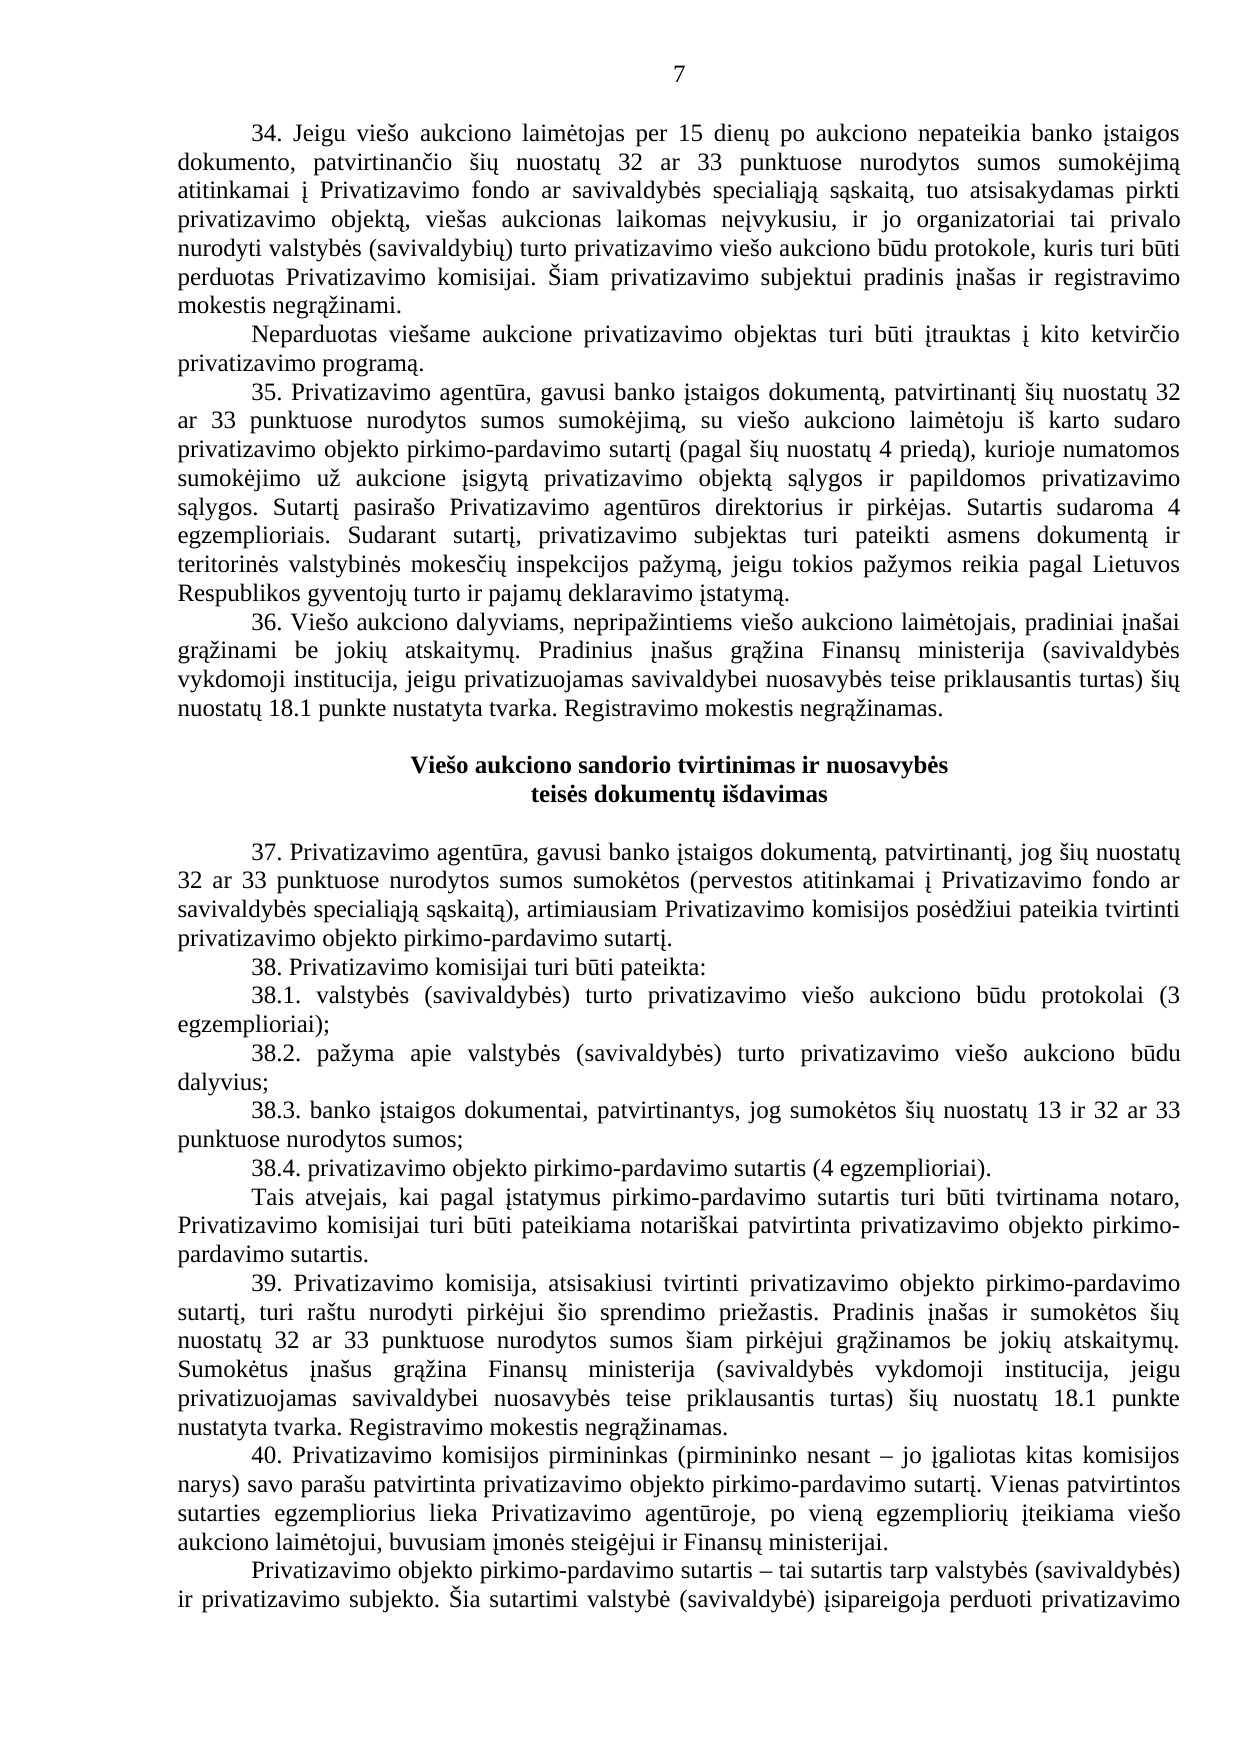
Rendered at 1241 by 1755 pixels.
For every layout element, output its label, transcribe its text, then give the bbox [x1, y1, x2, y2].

text 38.1. valstybės (savivaldybės) turto privatizavimo viešo aukciono būdu protokolai (3 egzemplioriai); [177, 981, 1181, 1038]
text 40. Privatizavimo komisijos pirmininkas (pirmininko nesant – jo įgaliotas kitas komisijos narys) savo parašu patvirtinta privatizavimo objekto pirkimo-pardavimo sutartį. Vienas patvirtintos sutarties egzempliorius lieka Privatizavimo agentūroje, po vieną egzempliorių įteikiama viešo aukciono laimėtojui, buvusiam įmonės steigėjui ir Finansų ministerijai. [177, 1441, 1181, 1556]
text 39. Privatizavimo komisija, atsisakiusi tvirtinti privatizavimo objekto pirkimo-pardavimo sutartį, turi raštu nurodyti pirkėjui šio sprendimo priežastis. Pradinis įnašas ir sumokėtos šių nuostatų 32 ar 33 punktuose nurodytos sumos šiam pirkėjui grąžinamos be jokių atskaitymų. Sumokėtus įnašus grąžina Finansų ministerija (savivaldybės vykdomoji institucija, jeigu privatizuojamas savivaldybei nuosavybės teise priklausantis turtas) šių nuostatų 18.1 punkte nustatyta tvarka. Registravimo mokestis negrąžinamas. [177, 1268, 1181, 1441]
text Neparduotas viešame aukcione privatizavimo objektas turi būti įtrauktas į kito ketvirčio privatizavimo programą. [177, 319, 1181, 377]
text 35. Privatizavimo agentūra, gavusi banko įstaigos dokumentą, patvirtinantį šių nuostatų 32 ar 33 punktuose nurodytos sumos sumokėjimą, su viešo aukciono laimėtoju iš karto sudaro privatizavimo objekto pirkimo-pardavimo sutartį (pagal šių nuostatų 4 priedą), kurioje numatomos sumokėjimo už aukcione įsigytą privatizavimo objektą sąlygos ir papildomos privatizavimo sąlygos. Sutartį pasirašo Privatizavimo agentūros direktorius ir pirkėjas. Sutartis sudaroma 4 egzemplioriais. Sudarant sutartį, privatizavimo subjektas turi pateikti asmens dokumentą ir teritorinės valstybinės mokesčių inspekcijos pažymą, jeigu tokios pažymos reikia pagal Lietuvos Respublikos gyventojų turto ir pajamų deklaravimo įstatymą. [177, 377, 1181, 607]
text 37. Privatizavimo agentūra, gavusi banko įstaigos dokumentą, patvirtinantį, jog šių nuostatų 32 ar 33 punktuose nurodytos sumos sumokėtos (pervestos atitinkamai į Privatizavimo fondo ar savivaldybės specialiąją sąskaitą), artimiausiam Privatizavimo komisijos posėdžiui pateikia tvirtinti privatizavimo objekto pirkimo-pardavimo sutartį. [177, 837, 1181, 952]
text Tais atvejais, kai pagal įstatymus pirkimo-pardavimo sutartis turi būti tvirtinama notaro, Privatizavimo komisijai turi būti pateikiama notariškai patvirtinta privatizavimo objekto pirkimo-pardavimo sutartis. [177, 1182, 1181, 1268]
text Privatizavimo objekto pirkimo-pardavimo sutartis – tai sutartis tarp valstybės (savivaldybės) ir privatizavimo subjekto. Šia sutartimi valstybė (savivaldybė) įsipareigoja perduoti privatizavimo [177, 1556, 1181, 1613]
text 38.2. pažyma apie valstybės (savivaldybės) turto privatizavimo viešo aukciono būdu dalyvius; [177, 1038, 1181, 1096]
text 34. Jeigu viešo aukciono laimėtojas per 15 dienų po aukciono nepateikia banko įstaigos dokumento, patvirtinančio šių nuostatų 32 ar 33 punktuose nurodytos sumos sumokėjimą atitinkamai į Privatizavimo fondo ar savivaldybės specialiąją sąskaitą, tuo atsisakydamas pirkti privatizavimo objektą, viešas aukcionas laikomas neįvykusiu, ir jo organizatoriai tai privalo nurodyti valstybės (savivaldybių) turto privatizavimo viešo aukciono būdu protokole, kuris turi būti perduotas Privatizavimo komisijai. Šiam privatizavimo subjektui pradinis įnašas ir registravimo mokestis negrąžinami. [177, 118, 1181, 319]
text Viešo aukciono sandorio tvirtinimas ir nuosavybės [177, 751, 1181, 779]
text 38. Privatizavimo komisijai turi būti pateikta: [177, 952, 1181, 981]
text 36. Viešo aukciono dalyviams, nepripažintiems viešo aukciono laimėtojais, pradiniai įnašai grąžinami be jokių atskaitymų. Pradinius įnašus grąžina Finansų ministerija (savivaldybės vykdomoji institucija, jeigu privatizuojamas savivaldybei nuosavybės teise priklausantis turtas) šių nuostatų 18.1 punkte nustatyta tvarka. Registravimo mokestis negrąžinamas. [177, 607, 1181, 722]
text teisės dokumentų išdavimas [177, 779, 1181, 808]
text 38.3. banko įstaigos dokumentai, patvirtinantys, jog sumokėtos šių nuostatų 13 ir 32 ar 33 punktuose nurodytos sumos; [177, 1096, 1181, 1153]
text 38.4. privatizavimo objekto pirkimo-pardavimo sutartis (4 egzemplioriai). [177, 1153, 1181, 1182]
